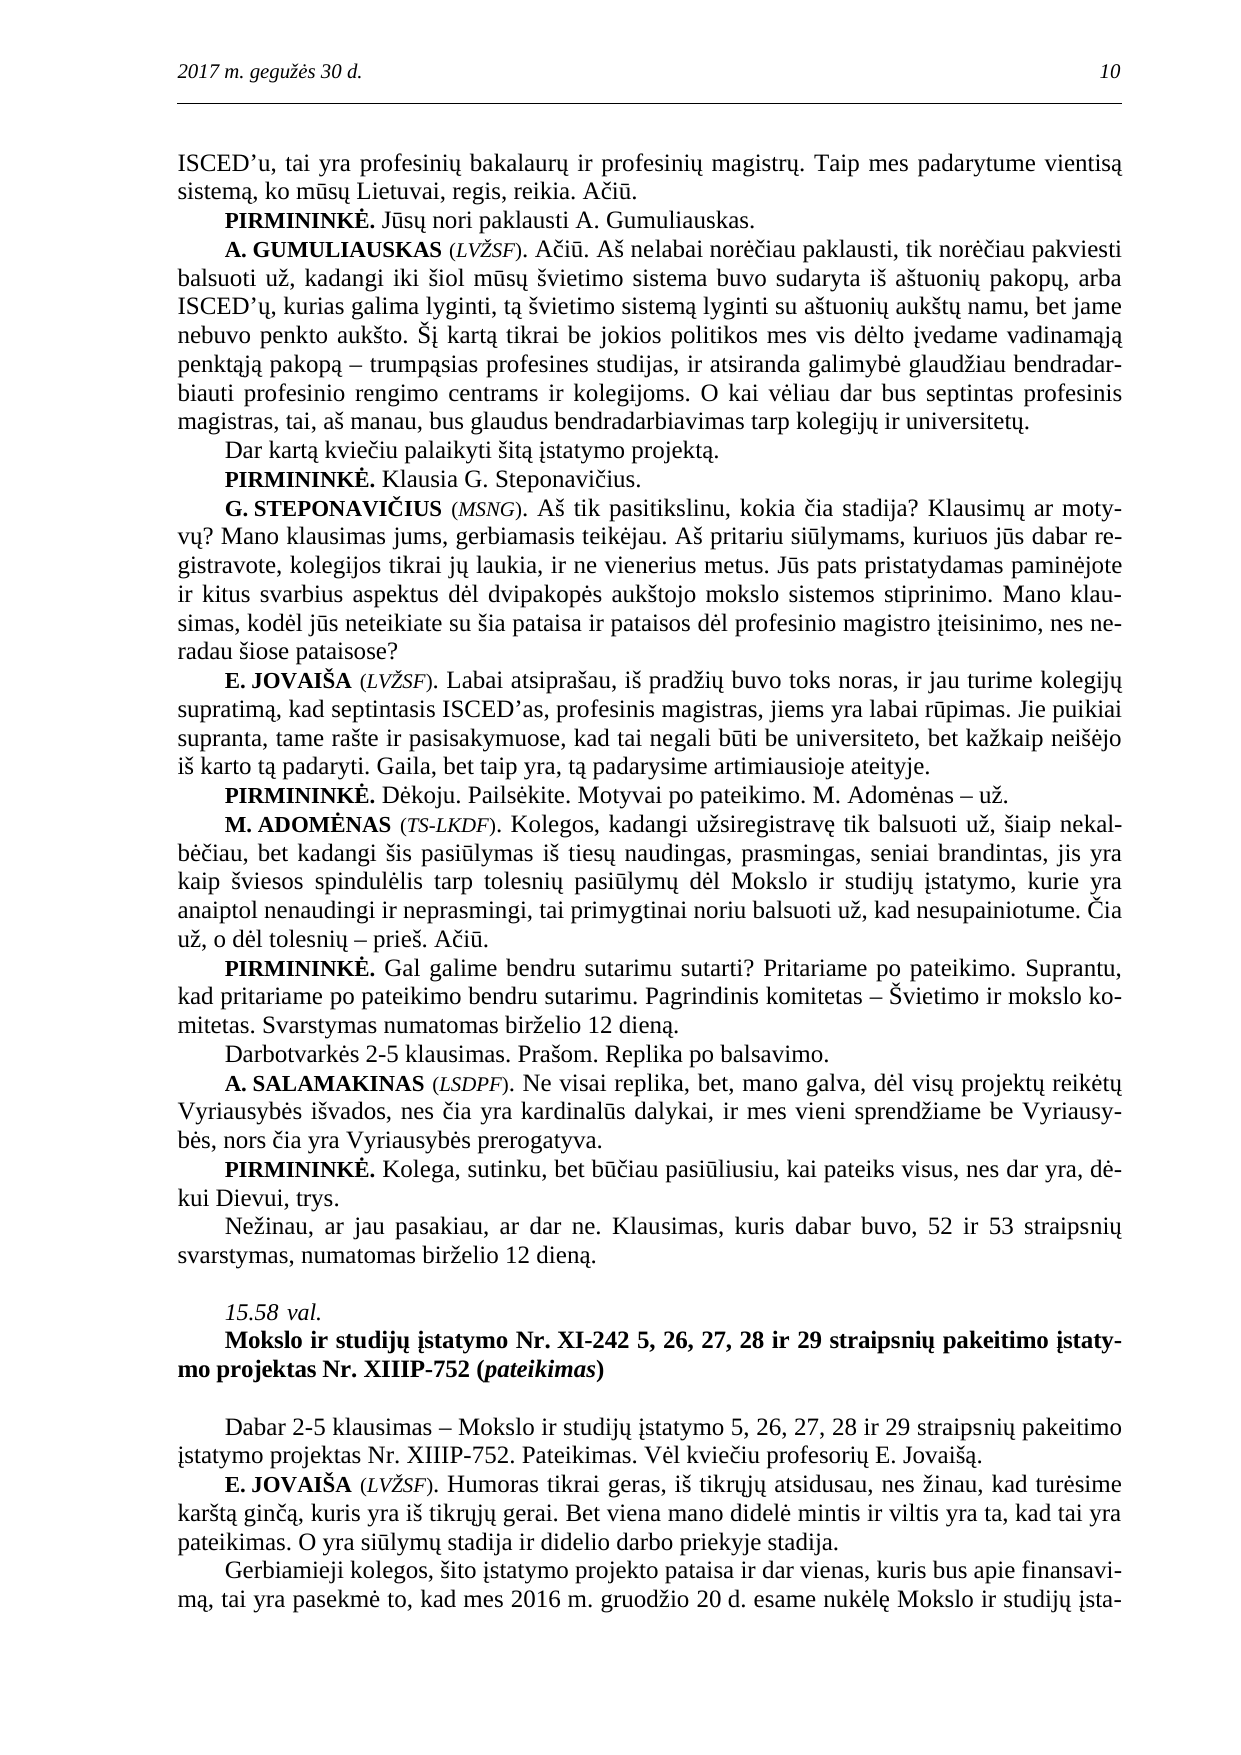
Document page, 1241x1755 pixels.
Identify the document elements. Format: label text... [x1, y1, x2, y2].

text PIRMININKĖ. Jū­sų no­ri pa­klaus­ti A. Gu­mu­liaus­kas. [177, 205, 1122, 234]
text PIRMININKĖ. Gal ga­li­me ben­dru su­ta­ri­mu su­tar­ti? Pri­ta­ria­me po pa­tei­ki­mo. Su­pran­tu, kad pri­ta­ria­me po pa­tei­ki­mo ben­dru su­ta­ri­mu. Pa­grin­di­nis ko­mi­te­tas – Švie­ti­mo ir moks­lo ko­mi­te­tas. Svars­ty­mas nu­ma­to­mas bir­že­lio 12 die­ną. [177, 953, 1122, 1039]
text Moks­lo ir stu­di­jų įsta­ty­mo Nr. XI-242 5, 26, 27, 28 ir 29 straips­nių pa­kei­ti­mo įsta­ty­mo pro­jek­tas Nr. XIIIP-752 (pa­tei­ki­mas) [177, 1325, 1122, 1383]
text A. SALAMAKINAS (LSDPF). Ne vi­sai re­pli­ka, bet, ma­no gal­va, dėl vi­sų pro­jek­tų rei­kė­tų Vy­riau­sy­bės iš­va­dos, nes čia yra kar­di­na­lūs da­ly­kai, ir mes vie­ni spren­džia­me be Vy­riau­sy­bės, nors čia yra Vy­riau­sy­bės pre­ro­ga­ty­va. [177, 1068, 1122, 1154]
text PIRMININKĖ. Dė­ko­ju. Pail­sė­ki­te. Mo­ty­vai po pa­tei­ki­mo. M. Ado­mė­nas – už. [177, 780, 1122, 809]
text A. GUMULIAUSKAS (LVŽSF). Ačiū. Aš ne­la­bai no­rė­čiau pa­klaus­ti, tik no­rė­čiau pa­kvies­ti bal­suo­ti už, ka­dan­gi iki šiol mū­sų švie­ti­mo sis­te­ma bu­vo su­da­ry­ta iš aš­tuo­nių pa­ko­pų, ar­ba ISCEDʼų, ku­rias ga­li­ma ly­gin­ti, tą švie­ti­mo sis­te­mą ly­gin­ti su aš­tuo­nių aukš­tų na­mu, bet ja­me ne­bu­vo penk­to aukš­to. Šį kar­tą tik­rai be jo­kios po­li­ti­kos mes vis dėl­to įve­da­me va­di­na­mą­ją penk­tą­ją pa­ko­pą – trum­pą­sias pro­fe­si­nes stu­di­jas, ir at­si­ran­da ga­li­my­bė glau­džiau ben­dra­dar­biau­ti pro­fe­si­nio ren­gi­mo cen­trams ir ko­le­gi­joms. O kai vė­liau dar bus sep­tin­tas pro­fe­si­nis ma­gist­ras, tai, aš ma­nau, bus glau­dus ben­dra­dar­bia­vi­mas tarp ko­le­gi­jų ir uni­ver­si­te­tų. [177, 234, 1122, 435]
text M. ADOMĖNAS (TS-LKDF). Ko­le­gos, ka­dan­gi už­si­re­gist­ra­vę tik bal­suo­ti už, šiaip ne­kal­bė­čiau, bet ka­dan­gi šis pa­siū­ly­mas iš tie­sų nau­din­gas, pra­smin­gas, se­niai bran­din­tas, jis yra kaip švie­sos spin­du­lė­lis tarp to­les­nių pa­siū­ly­mų dėl Moks­lo ir stu­di­jų įsta­ty­mo, ku­rie yra anaip­tol ne­nau­din­gi ir ne­pra­smin­gi, tai pri­myg­ti­nai no­riu bal­suo­ti už, kad ne­su­pai­nio­tu­me. Čia už, o dėl to­les­nių – prieš. Ačiū. [177, 809, 1122, 953]
text Da­bar 2-5 klau­si­mas – Moks­lo ir stu­di­jų įsta­ty­mo 5, 26, 27, 28 ir 29 straips­nių pa­kei­ti­mo įsta­ty­mo pro­jek­tas Nr. XIIIP-752. Pa­tei­ki­mas. Vėl kvie­čiu pro­fe­so­rių E. Jo­vai­šą. [177, 1412, 1122, 1469]
text ISCEDʼu, tai yra pro­fe­si­nių ba­ka­lau­rų ir pro­fe­si­nių ma­gist­rų. Taip mes pa­da­ry­tu­me vien­ti­są sis­te­mą, ko mū­sų Lie­tu­vai, re­gis, rei­kia. Ačiū. [177, 148, 1122, 205]
text G. STEPONAVIČIUS (MSNG). Aš tik pa­si­tiks­li­nu, ko­kia čia sta­di­ja? Klau­si­mų ar mo­ty­vų? Ma­no klau­si­mas jums, ger­bia­ma­sis tei­kė­jau. Aš pri­ta­riu siū­ly­mams, ku­riuos jūs da­bar re­gist­ra­vo­te, ko­le­gi­jos tik­rai jų lau­kia, ir ne vie­ne­rius me­tus. Jūs pats pri­sta­ty­da­mas pa­mi­nė­jo­te ir ki­tus svar­bius as­pek­tus dėl dvi­pa­ko­pės aukš­to­jo moks­lo sis­te­mos stip­ri­ni­mo. Ma­no klau­simas, ko­dėl jūs ne­tei­kia­te su šia pa­tai­sa ir pa­tai­sos dėl pro­fe­si­nio ma­gist­ro įtei­si­ni­mo, nes ne­ra­dau šio­se pa­tai­so­se? [177, 493, 1122, 665]
text Dar kar­tą kvie­čiu pa­lai­ky­ti ši­tą įsta­ty­mo pro­jek­tą. [177, 435, 1122, 464]
text E. JOVAIŠA (LVŽSF). Hu­mo­ras tik­rai ge­ras, iš tik­rų­jų at­si­du­sau, nes ži­nau, kad tu­rė­si­me karš­tą gin­čą, ku­ris yra iš tik­rų­jų ge­rai. Bet vie­na ma­no di­de­lė min­tis ir vil­tis yra ta, kad tai yra pa­tei­ki­mas. O yra siū­ly­mų sta­di­ja ir di­de­lio dar­bo prie­ky­je sta­di­ja. [177, 1469, 1122, 1555]
text E. JOVAIŠA (LVŽSF). La­bai at­si­pra­šau, iš pra­džių bu­vo toks no­ras, ir jau tu­ri­me ko­le­gi­jų su­pra­ti­mą, kad sep­tin­ta­sis ISCEDʼas, pro­fe­si­nis ma­gist­ras, jiems yra la­bai rū­pi­mas. Jie pui­kiai su­pran­ta, ta­me raš­te ir pa­si­sa­ky­muo­se, kad tai ne­ga­li bū­ti be uni­ver­si­te­to, bet kaž­kaip ne­iš­ėjo iš kar­to tą pa­da­ry­ti. Gai­la, bet taip yra, tą pa­da­ry­si­me ar­ti­miau­sio­je at­ei­ty­je. [177, 665, 1122, 780]
text Ger­bia­mie­ji ko­le­gos, ši­to įsta­ty­mo pro­jek­to pa­tai­sa ir dar vie­nas, ku­ris bus apie fi­nan­savi­mą, tai yra pa­sek­mė to, kad mes 2016 m. gruo­džio 20 d. esa­me nu­kė­lę Moks­lo ir stu­di­jų įsta­ [177, 1555, 1122, 1613]
text PIRMININKĖ. Ko­le­ga, su­tin­ku, bet bū­čiau pa­siū­liu­siu, kai pa­teiks vi­sus, nes dar yra, dė­kui Die­vui, trys. [177, 1154, 1122, 1211]
text Dar­bo­tvarkės 2-5 klau­si­mas. Pra­šom. Re­pli­ka po bal­sa­vi­mo. [177, 1039, 1122, 1068]
text PIRMININKĖ. Klau­sia G. Ste­po­na­vi­čius. [177, 464, 1122, 493]
text Ne­ži­nau, ar jau pa­sa­kiau, ar dar ne. Klau­si­mas, ku­ris da­bar bu­vo, 52 ir 53 straips­nių svars­ty­mas, nu­ma­to­mas bir­že­lio 12 die­ną. [177, 1211, 1122, 1269]
text 15.58 val. [224, 1298, 1122, 1325]
